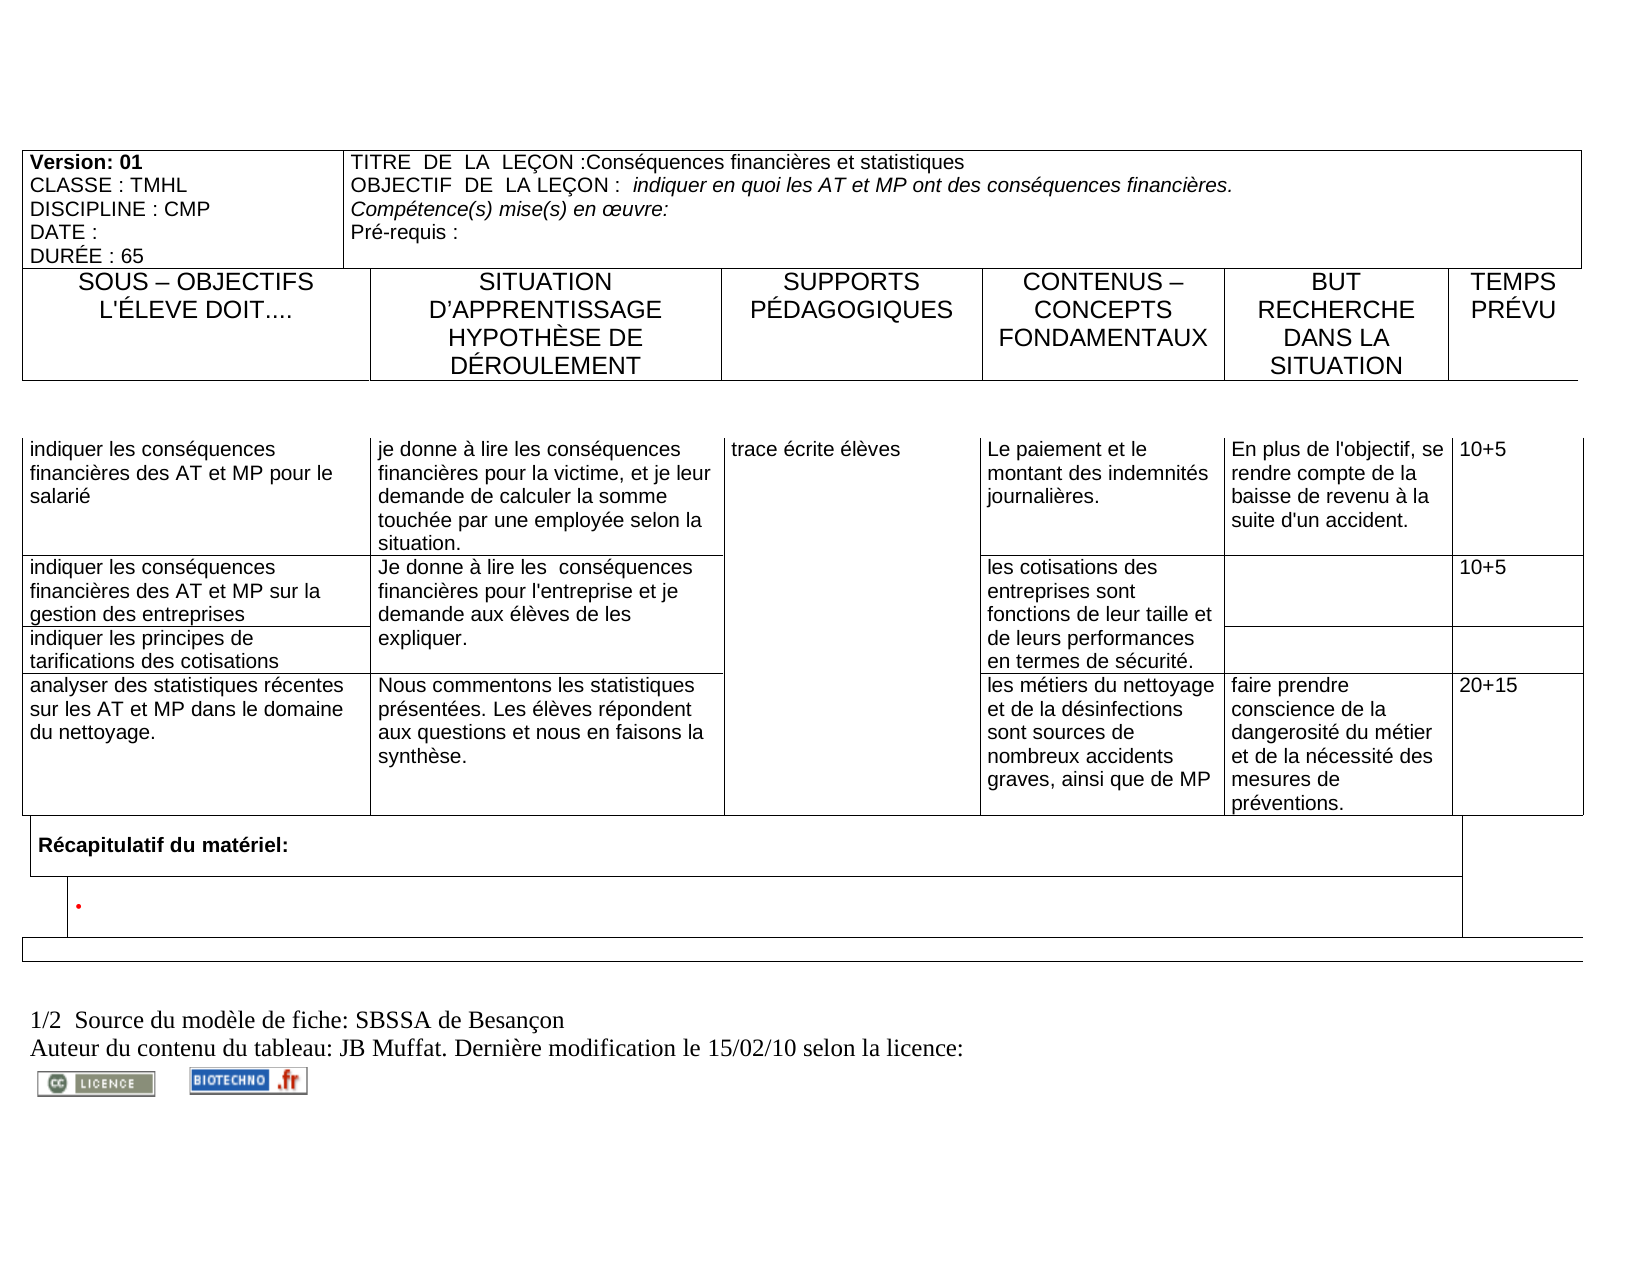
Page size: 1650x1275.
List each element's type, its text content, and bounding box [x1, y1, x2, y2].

picture [189, 1067, 308, 1095]
table_cell 10+5 [1453, 556, 1583, 626]
table_cell 20+15 [1453, 674, 1583, 815]
table_header [23, 938, 1583, 961]
table_cell Nous commentons les statistiques présentées. Les élèves répondent aux questions et nous en faisons la synthèse. [371, 674, 723, 815]
table_header je donne à lire les conséquences financières pour la victime, et je leur demande de calculer la somme touchée par une employée selon la situation. [371, 438, 723, 555]
table_cell indiquer les conséquences financières des AT et MP sur la gestion des entreprises [23, 556, 370, 626]
picture [37, 1071, 156, 1097]
table_cell les cotisations des entreprises sont fonctions de leur taille et de leurs performances en termes de sécurité. [981, 556, 1224, 673]
table_cell [1225, 556, 1452, 626]
table_cell indiquer les principes de tarifications des cotisations [23, 627, 370, 673]
table_cell les métiers du nettoyage et de la désinfections sont sources de nombreux accidents graves, ainsi que de MP [981, 674, 1224, 815]
text Récapitulatif du matériel: [31, 816, 1462, 876]
table_header indiquer les conséquences financières des AT et MP pour le salarié [23, 438, 370, 555]
table_header En plus de l'objectif, se rendre compte de la baisse de revenu à la suite d'un accident. [1225, 438, 1452, 555]
table_cell Je donne à lire les conséquences financières pour l'entreprise et je demande aux élèves de les expliquer. [371, 556, 723, 673]
table_header 10+5 [1453, 438, 1583, 555]
table_cell [1453, 627, 1583, 673]
table_cell analyser des statistiques récentes sur les AT et MP dans le domaine du nettoyage. [23, 674, 370, 815]
table_header trace écrite élèves [725, 438, 980, 815]
table_cell [1225, 627, 1452, 673]
table_cell faire prendre conscience de la dangerosité du métier et de la nécessité des mesures de préventions. [1225, 674, 1452, 815]
table_header Le paiement et le montant des indemnités journalières. [981, 438, 1224, 555]
